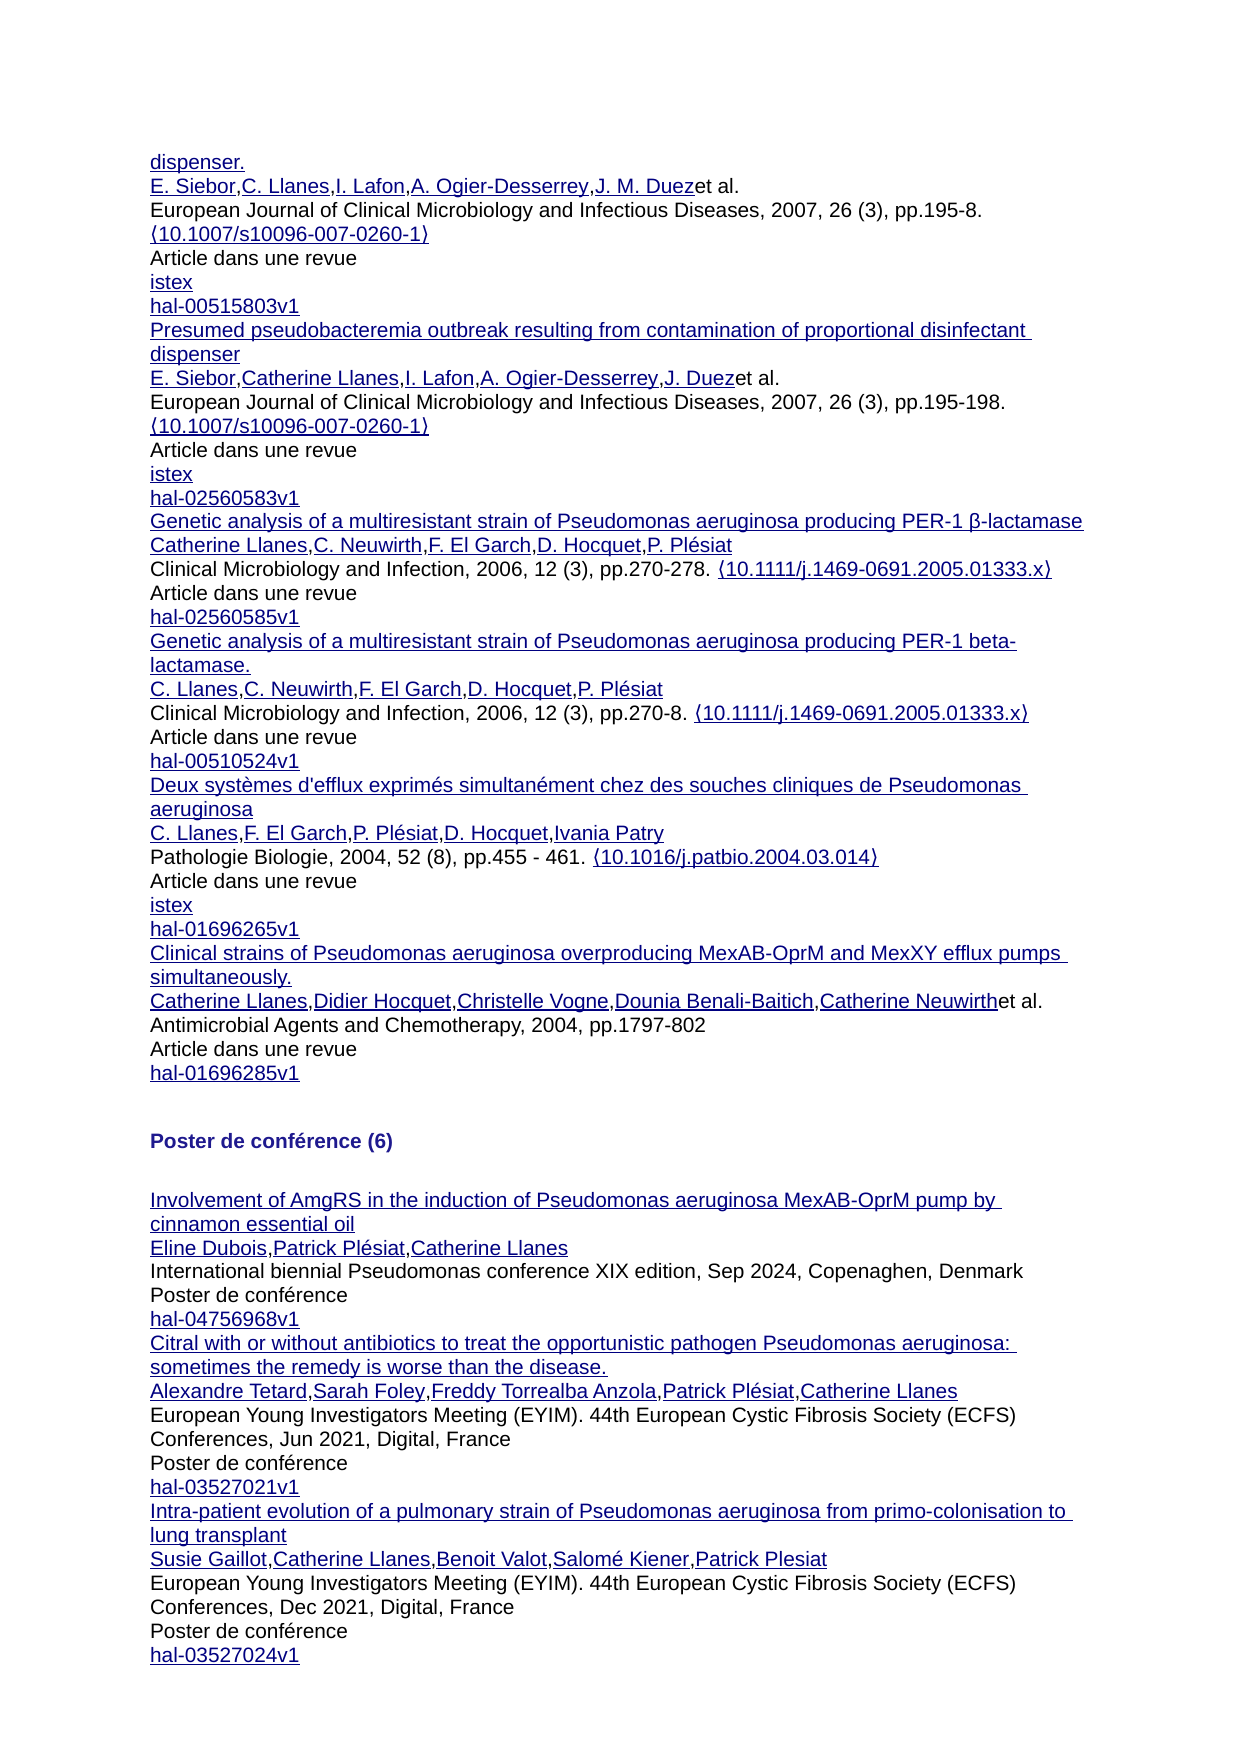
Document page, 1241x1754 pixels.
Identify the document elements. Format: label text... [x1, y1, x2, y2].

table_cell Genetic analysis of a multiresistant strain of Pseudomonas aeruginosa producing PER-1 beta-lactamase. C. Llanes,C. Neuwirth,F. El Garch,D. Hocquet,P. Plésiat Clinical Microbiology and Infection, 2006, 12 (3), pp.270-8. ⟨10.1111/j.1469-0691.2005.01333.x⟩ Article dans une revue hal-00510524v1 [150, 629, 1090, 773]
table_cell Deux systèmes d'efflux exprimés simultanément chez des souches cliniques de Pseudomonas aeruginosa C. Llanes,F. El Garch,P. Plésiat,D. Hocquet,Ivania Patry Pathologie Biologie, 2004, 52 (8), pp.455 - 461. ⟨10.1016/j.patbio.2004.03.014⟩ Article dans une revue istex hal-01696265v1 [150, 773, 1090, 941]
table_cell Presumed pseudobacteremia outbreak resulting from contamination of proportional disinfectant dispenser E. Siebor,Catherine Llanes,I. Lafon,A. Ogier-Desserrey,J. Duezet al. European Journal of Clinical Microbiology and Infectious Diseases, 2007, 26 (3), pp.195-198. ⟨10.1007/s10096-007-0260-1⟩ Article dans une revue istex hal-02560583v1 [150, 318, 1090, 509]
table_header Involvement of AmgRS in the induction of Pseudomonas aeruginosa MexAB-OprM pump by cinnamon essential oil Eline Dubois,Patrick Plésiat,Catherine Llanes International biennial Pseudomonas conference XIX edition, Sep 2024, Copenaghen, Denmark Poster de conférence hal-04756968v1 [150, 1188, 1090, 1331]
table_cell dispenser. E. Siebor,C. Llanes,I. Lafon,A. Ogier-Desserrey,J. M. Duezet al. European Journal of Clinical Microbiology and Infectious Diseases, 2007, 26 (3), pp.195-8. ⟨10.1007/s10096-007-0260-1⟩ Article dans une revue istex hal-00515803v1 [150, 150, 1090, 318]
subtitle Poster de conférence (6) [150, 1129, 1090, 1153]
table_cell Citral with or without antibiotics to treat the opportunistic pathogen Pseudomonas aeruginosa: sometimes the remedy is worse than the disease. Alexandre Tetard,Sarah Foley,Freddy Torrealba Anzola,Patrick Plésiat,Catherine Llanes European Young Investigators Meeting (EYIM). 44th European Cystic Fibrosis Society (ECFS) Conferences, Jun 2021, Digital, France Poster de conférence hal-03527021v1 [150, 1331, 1090, 1499]
table_cell Genetic analysis of a multiresistant strain of Pseudomonas aeruginosa producing PER-1 β-lactamase Catherine Llanes,C. Neuwirth,F. El Garch,D. Hocquet,P. Plésiat Clinical Microbiology and Infection, 2006, 12 (3), pp.270-278. ⟨10.1111/j.1469-0691.2005.01333.x⟩ Article dans une revue hal-02560585v1 [150, 509, 1090, 629]
table_cell Intra-patient evolution of a pulmonary strain of Pseudomonas aeruginosa from primo-colonisation to lung transplant Susie Gaillot,Catherine Llanes,Benoit Valot,Salomé Kiener,Patrick Plesiat European Young Investigators Meeting (EYIM). 44th European Cystic Fibrosis Society (ECFS) Conferences, Dec 2021, Digital, France Poster de conférence hal-03527024v1 [150, 1499, 1090, 1667]
table_cell Clinical strains of Pseudomonas aeruginosa overproducing MexAB-OprM and MexXY efflux pumps simultaneously. Catherine Llanes,Didier Hocquet,Christelle Vogne,Dounia Benali-Baitich,Catherine Neuwirthet al. Antimicrobial Agents and Chemotherapy, 2004, pp.1797-802 Article dans une revue hal-01696285v1 [150, 941, 1090, 1084]
